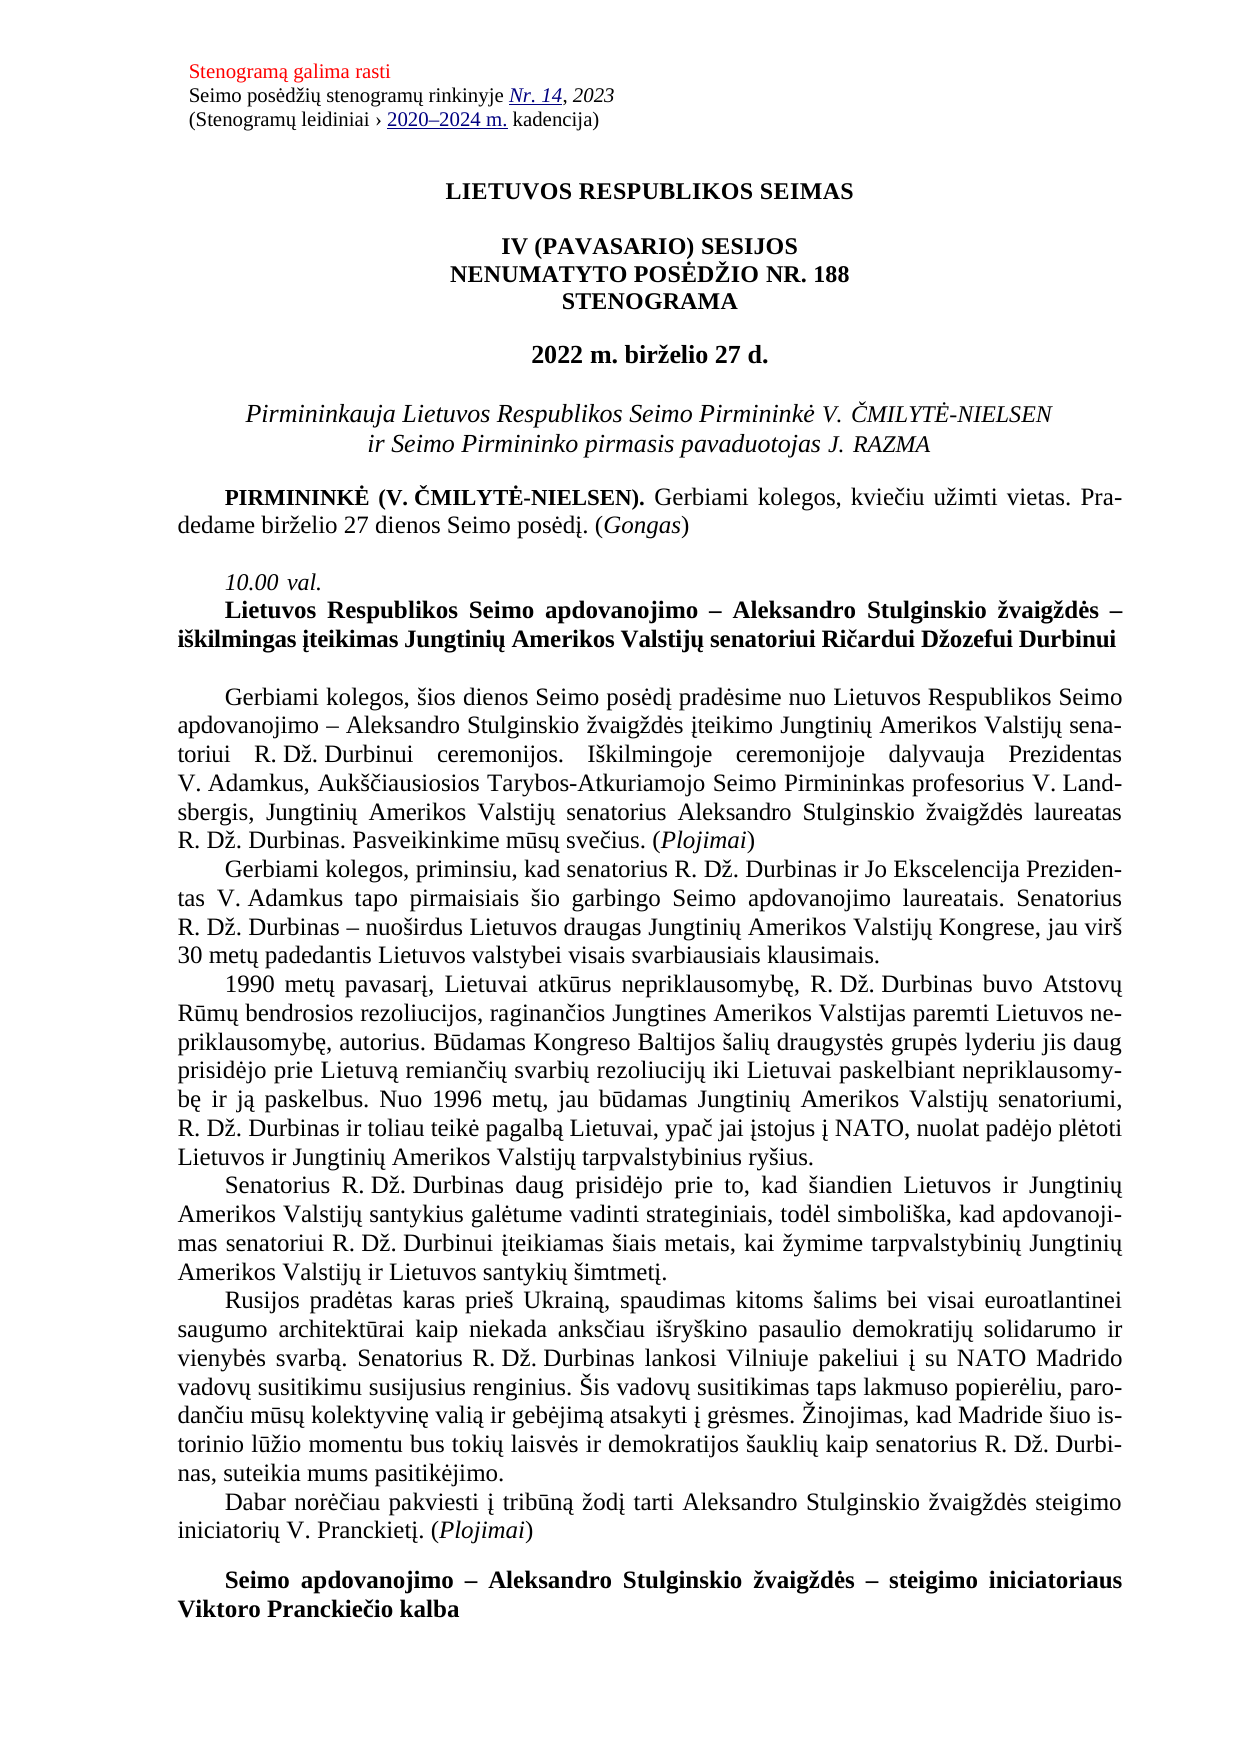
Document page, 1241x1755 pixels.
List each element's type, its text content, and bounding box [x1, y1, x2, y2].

text Ger­bia­mi ko­le­gos, pri­min­siu, kad se­na­to­rius R. Dž. Dur­bi­nas ir Jo Eks­ce­len­ci­ja Pre­zi­den­tas V. Adam­kus ta­po pir­mai­siais šio gar­bin­go Sei­mo ap­do­va­no­ji­mo lau­re­a­tais. Se­na­to­rius R. Dž. Dur­bi­nas – nuo­šir­dus Lie­tu­vos drau­gas Jung­ti­nių Ame­ri­kos Vals­ti­jų Kon­gre­se, jau virš 30 me­tų pa­de­dan­tis Lie­tu­vos vals­ty­bei vi­sais svar­biau­siais klau­si­mais. [177, 854, 1122, 969]
text 2022 m. birželio 27 d. [177, 339, 1122, 369]
title NENUMATYTO posėdžio NR. 188 [177, 260, 1122, 287]
text Se­na­to­rius R. Dž. Dur­bi­nas daug pri­si­dė­jo prie to, kad šian­dien Lie­tu­vos ir Jung­ti­nių Ame­ri­kos Vals­ti­jų san­ty­kius ga­lė­tu­me va­din­ti stra­te­gi­niais, to­dėl sim­bo­liš­ka, kad ap­do­va­no­ji­mas se­na­to­riui R. Dž. Dur­bi­nui įtei­kia­mas šiais me­tais, kai žy­mi­me tarp­vals­ty­bi­nių Jung­ti­nių Ame­ri­kos Vals­ti­jų ir Lie­tu­vos san­ty­kių šimt­me­tį. [177, 1171, 1122, 1286]
text PIRMININKĖ (V. ČMILYTĖ-NIELSEN). Ger­bia­mi ko­le­gos, kvie­čiu už­im­ti vie­tas. Pra­de­da­me bir­že­lio 27 die­nos Sei­mo po­sė­dį. (Gon­gas) [177, 482, 1122, 539]
title STENOGRAMA [177, 287, 1122, 315]
table_cell (Stenogramų leidiniai › 2020–2024 m. kadencija) [177, 107, 1045, 131]
text Da­bar no­rė­čiau pa­kvies­ti į tri­bū­ną žo­dį tar­ti Alek­san­dro Stul­gins­kio žvaigž­dės stei­gi­mo ini­cia­to­rių V. Pranc­kie­tį. (Plo­ji­mai) [177, 1487, 1122, 1544]
text Pirmininkauja Lietuvos Respublikos Seimo Pirmininkė V. ČMILYTĖ-NIELSEN ir Seimo Pirmininko pirmasis pavaduotojas J. RAZMA [177, 398, 1122, 458]
text 10.00 val. [224, 568, 1122, 596]
table_header Stenogramą galima rasti [177, 59, 1045, 83]
text Sei­mo ap­do­va­no­ji­mo – Alek­san­dro Stul­gins­kio žvaigž­dės – stei­gi­mo ini­cia­to­riaus Vik­to­ro Pranc­kie­čio kal­ba [177, 1565, 1122, 1623]
table_cell Seimo posėdžių stenogramų rinkinyje Nr. 14, 2023Seimo posėdžių stenogramų rinkinys Nr. 7, 2022 [177, 83, 1045, 107]
title IV (PAVASARIO) SESIJOS [177, 232, 1122, 260]
text Lie­tu­vos Res­pub­li­kos Sei­mo ap­do­va­no­ji­mo – Alek­san­dro Stul­gins­kio žvaigž­dės – iškil­min­gas įtei­ki­mas Jung­ti­nių Ame­ri­kos Vals­ti­jų se­na­to­riui Ri­čar­dui Džo­ze­fui Dur­bi­nui [177, 596, 1122, 653]
title LIETUVOS RESPUBLIKOS SEIMAS [177, 177, 1122, 204]
text Ger­bia­mi ko­le­gos, šios die­nos Sei­mo po­sė­dį pra­dė­si­me nuo Lie­tu­vos Res­pub­li­kos Sei­mo ap­do­va­no­ji­mo – Alek­san­dro Stul­gins­kio žvaigž­dės įtei­ki­mo Jung­ti­nių Ame­ri­kos Vals­ti­jų se­na­to­riui R. Dž. Dur­bi­nui ce­re­mo­ni­jos. Iš­kil­min­go­je ce­re­mo­ni­jo­je da­ly­vau­ja Pre­zi­den­tas V. Adam­kus, Aukš­čiau­sio­sios Ta­ry­bos-At­ku­ria­mo­jo Sei­mo Pir­mi­nin­kas pro­fe­so­rius V. Land­sber­gis, Jung­ti­nių Ame­ri­kos Vals­ti­jų se­na­to­rius Alek­san­dro Stul­gins­kio žvaigž­dės lau­re­a­tas R. Dž. Dur­bi­nas. Pa­svei­kin­ki­me mū­sų sve­čius. (Plo­ji­mai) [177, 682, 1122, 854]
text 1990 me­tų pa­va­sa­rį, Lie­tu­vai at­kū­rus ne­pri­klau­so­my­bę, R. Dž. Dur­bi­nas bu­vo At­sto­vų Rū­mų ben­dro­sios re­zo­liu­ci­jos, ra­gi­nan­čios Jung­ti­nes Ame­ri­kos Vals­ti­jas pa­rem­ti Lie­tu­vos ne­pri­klau­so­my­bę, au­to­rius. Bū­da­mas Kon­gre­so Bal­ti­jos ša­lių drau­gys­tės gru­pės ly­de­riu jis daug pri­si­dė­jo prie Lie­tu­vą re­mian­čių svar­bių re­zo­liu­ci­jų iki Lie­tu­vai pa­skel­biant ne­pri­klau­so­my­bę ir ją pa­skel­bus. Nuo 1996 me­tų, jau bū­da­mas Jung­ti­nių Ame­ri­kos Vals­ti­jų se­na­to­riu­mi, R. Dž. Dur­bi­nas ir to­liau tei­kė pa­gal­bą Lie­tu­vai, ypač jai įsto­jus į NATO, nuo­lat pa­dė­jo plė­to­ti Lie­tu­vos ir Jung­ti­nių Ame­ri­kos Vals­ti­jų tarp­vals­ty­bi­nius ry­šius. [177, 969, 1122, 1171]
text Ru­si­jos pra­dė­tas ka­ras prieš Uk­rai­ną, spau­di­mas ki­toms ša­lims bei vi­sai eu­ro­at­lan­ti­nei sau­gu­mo ar­chi­tek­tū­rai kaip nie­ka­da anks­čiau iš­ryš­ki­no pa­sau­lio de­mo­kra­tijų so­li­da­ru­mo ir vie­ny­bės svar­bą. Se­na­to­rius R. Dž. Dur­bi­nas lan­ko­si Vil­niu­je pa­ke­liui į su NATO Mad­ri­do va­do­vų su­si­ti­ki­mu su­si­ju­sius ren­gi­nius. Šis va­do­vų su­si­ti­ki­mas taps lak­mu­so po­pie­rė­liu, pa­ro­dan­čiu mū­sų ko­lek­ty­vi­nę va­lią ir ge­bė­ji­mą at­sa­ky­ti į grės­mes. Ži­no­ji­mas, kad Mad­ri­de šiuo is­to­ri­nio lū­žio mo­men­tu bus to­kių lais­vės ir de­mo­kra­tijos šauk­lių kaip se­na­to­rius R. Dž. Dur­bi­nas, su­tei­kia mums pa­si­ti­kė­ji­mo. [177, 1286, 1122, 1487]
